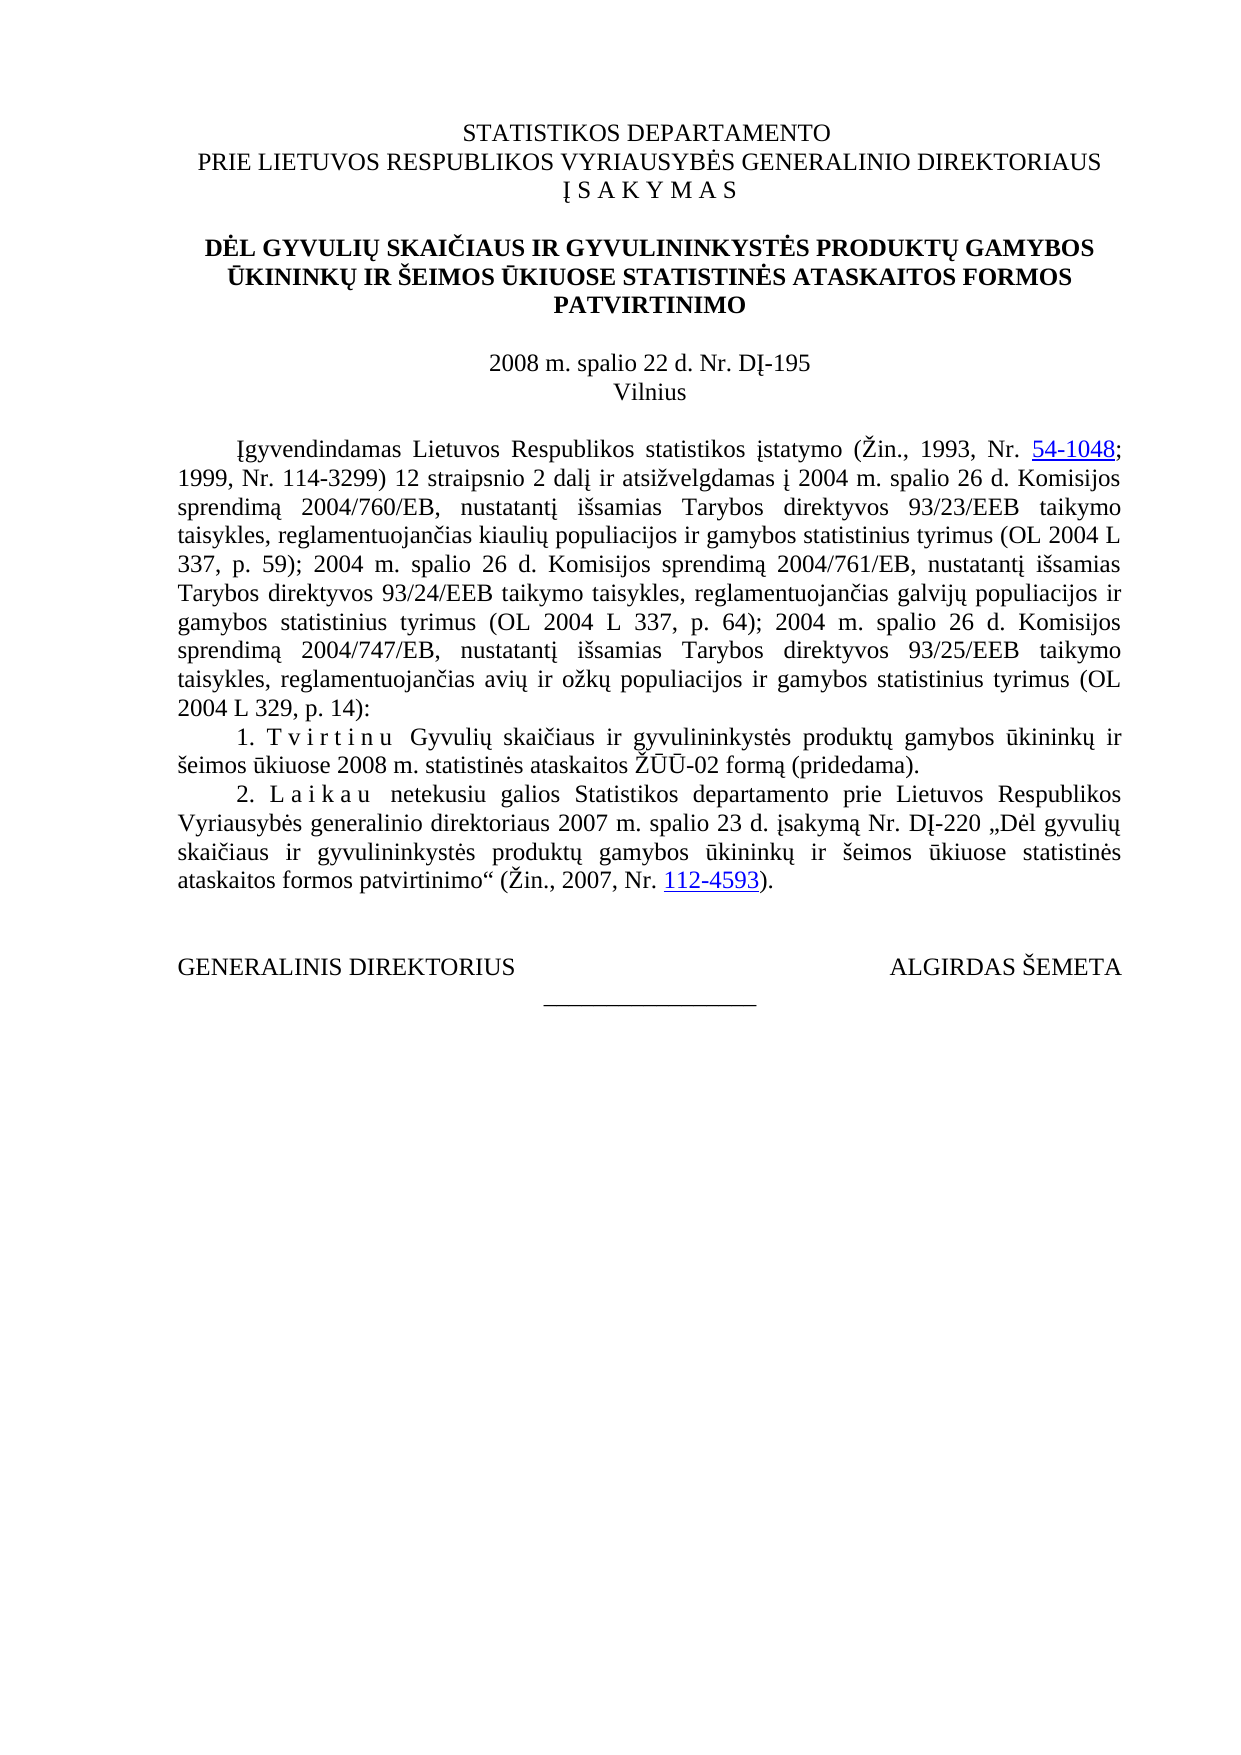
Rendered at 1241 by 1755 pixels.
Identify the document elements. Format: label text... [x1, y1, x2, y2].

text _________________ [177, 981, 1122, 1009]
text ĮSAKYMAS [177, 176, 1122, 204]
text 2. Laikau netekusiu galios Statistikos departamento prie Lietuvos Respublikos Vyriausybės generalinio direktoriaus 2007 m. spalio 23 d. įsakymą Nr. DĮ-220 „Dėl gyvulių skaičiaus ir gyvulininkystės produktų gamybos ūkininkų ir šeimos ūkiuose statistinės ataskaitos formos patvirtinimo“ (Žin., 2007, Nr. 112-4593). [177, 779, 1122, 894]
text PRIE LIETUVOS RESPUBLIKOS VYRIAUSYBĖS GENERALINIO DIREKTORIAUS [177, 147, 1122, 176]
text 1. Tvirtinu Gyvulių skaičiaus ir gyvulininkystės produktų gamybos ūkininkų ir šeimos ūkiuose 2008 m. statistinės ataskaitos ŽŪŪ-02 formą (pridedama). [177, 722, 1122, 779]
text Įgyvendindamas Lietuvos Respublikos statistikos įstatymo (Žin., 1993, Nr. 54-1048; 1999, Nr. 114-3299) 12 straipsnio 2 dalį ir atsižvelgdamas į 2004 m. spalio 26 d. Komisijos sprendimą 2004/760/EB, nustatantį išsamias Tarybos direktyvos 93/23/EEB taikymo taisykles, reglamentuojančias kiaulių populiacijos ir gamybos statistinius tyrimus (OL 2004 L 337, p. 59); 2004 m. spalio 26 d. Komisijos sprendimą 2004/761/EB, nustatantį išsamias Tarybos direktyvos 93/24/EEB taikymo taisykles, reglamentuojančias galvijų populiacijos ir gamybos statistinius tyrimus (OL 2004 L 337, p. 64); 2004 m. spalio 26 d. Komisijos sprendimą 2004/747/EB, nustatantį išsamias Tarybos direktyvos 93/25/EEB taikymo taisykles, reglamentuojančias avių ir ožkų populiacijos ir gamybos statistinius tyrimus (OL 2004 L 329, p. 14): [177, 434, 1122, 722]
text GENERALINIS DIREKTORIUS ALGIRDAS ŠEMETA [177, 952, 1122, 981]
text Vilnius [177, 377, 1122, 406]
text STATISTIKOS DEPARTAMENTO [177, 118, 1122, 147]
text 2008 m. spalio 22 d. Nr. DĮ-195 [177, 348, 1122, 377]
text DĖL GYVULIŲ SKAIČIAUS IR GYVULININKYSTĖS PRODUKTŲ GAMYBOS ŪKININKŲ IR ŠEIMOS ŪKIUOSE STATISTINĖS ATASKAITOS FORMOS PATVIRTINIMO [177, 233, 1122, 319]
